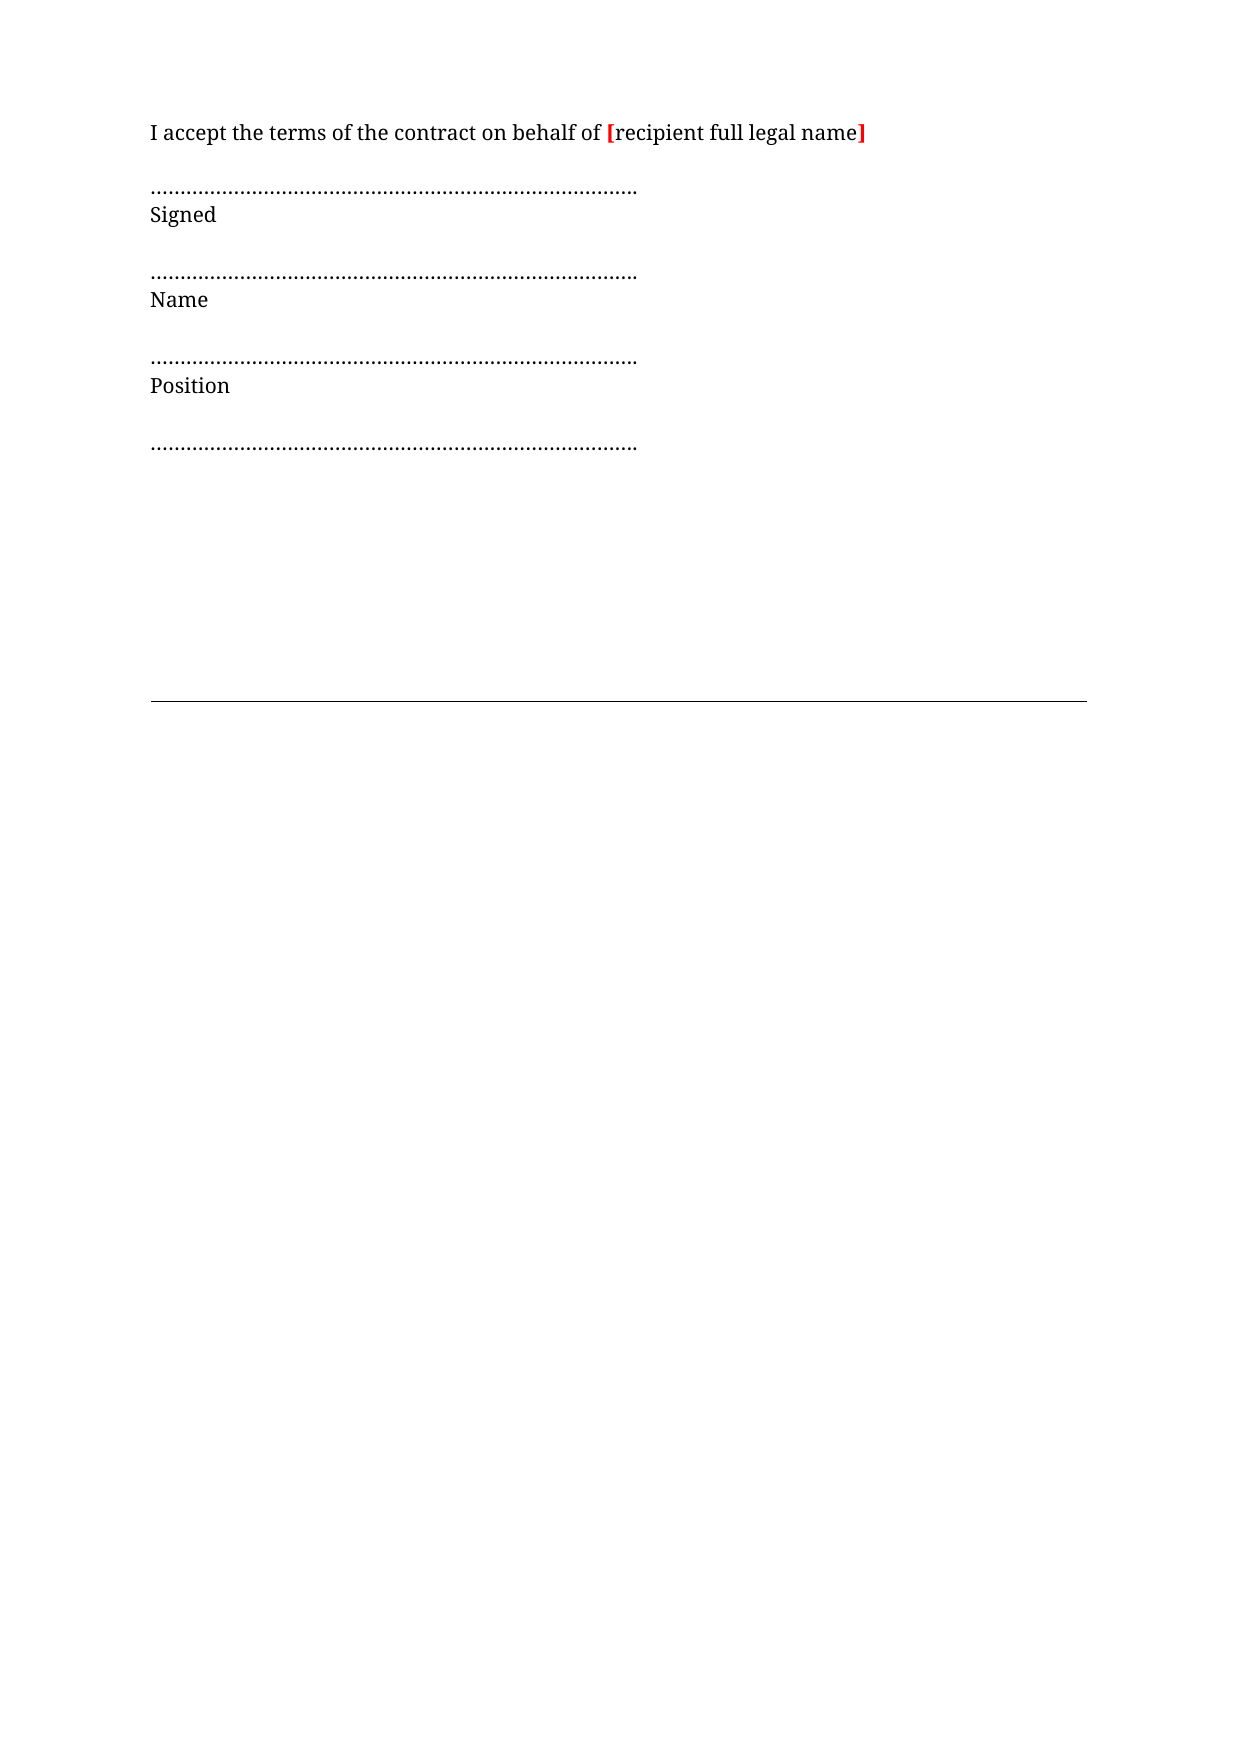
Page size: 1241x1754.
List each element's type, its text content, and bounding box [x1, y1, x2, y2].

text ………………………………………………………………………. [150, 342, 1087, 371]
text Signed [150, 200, 1087, 229]
text ………………………………………………………………………. [150, 428, 1087, 456]
text ………………………………………………………………………. [150, 257, 1087, 286]
text ………………………………………………………………………. [150, 172, 1087, 200]
text Position [150, 371, 1087, 399]
text Name [150, 286, 1087, 314]
text I accept the terms of the contract on behalf of [recipient full legal name] [150, 118, 1087, 147]
